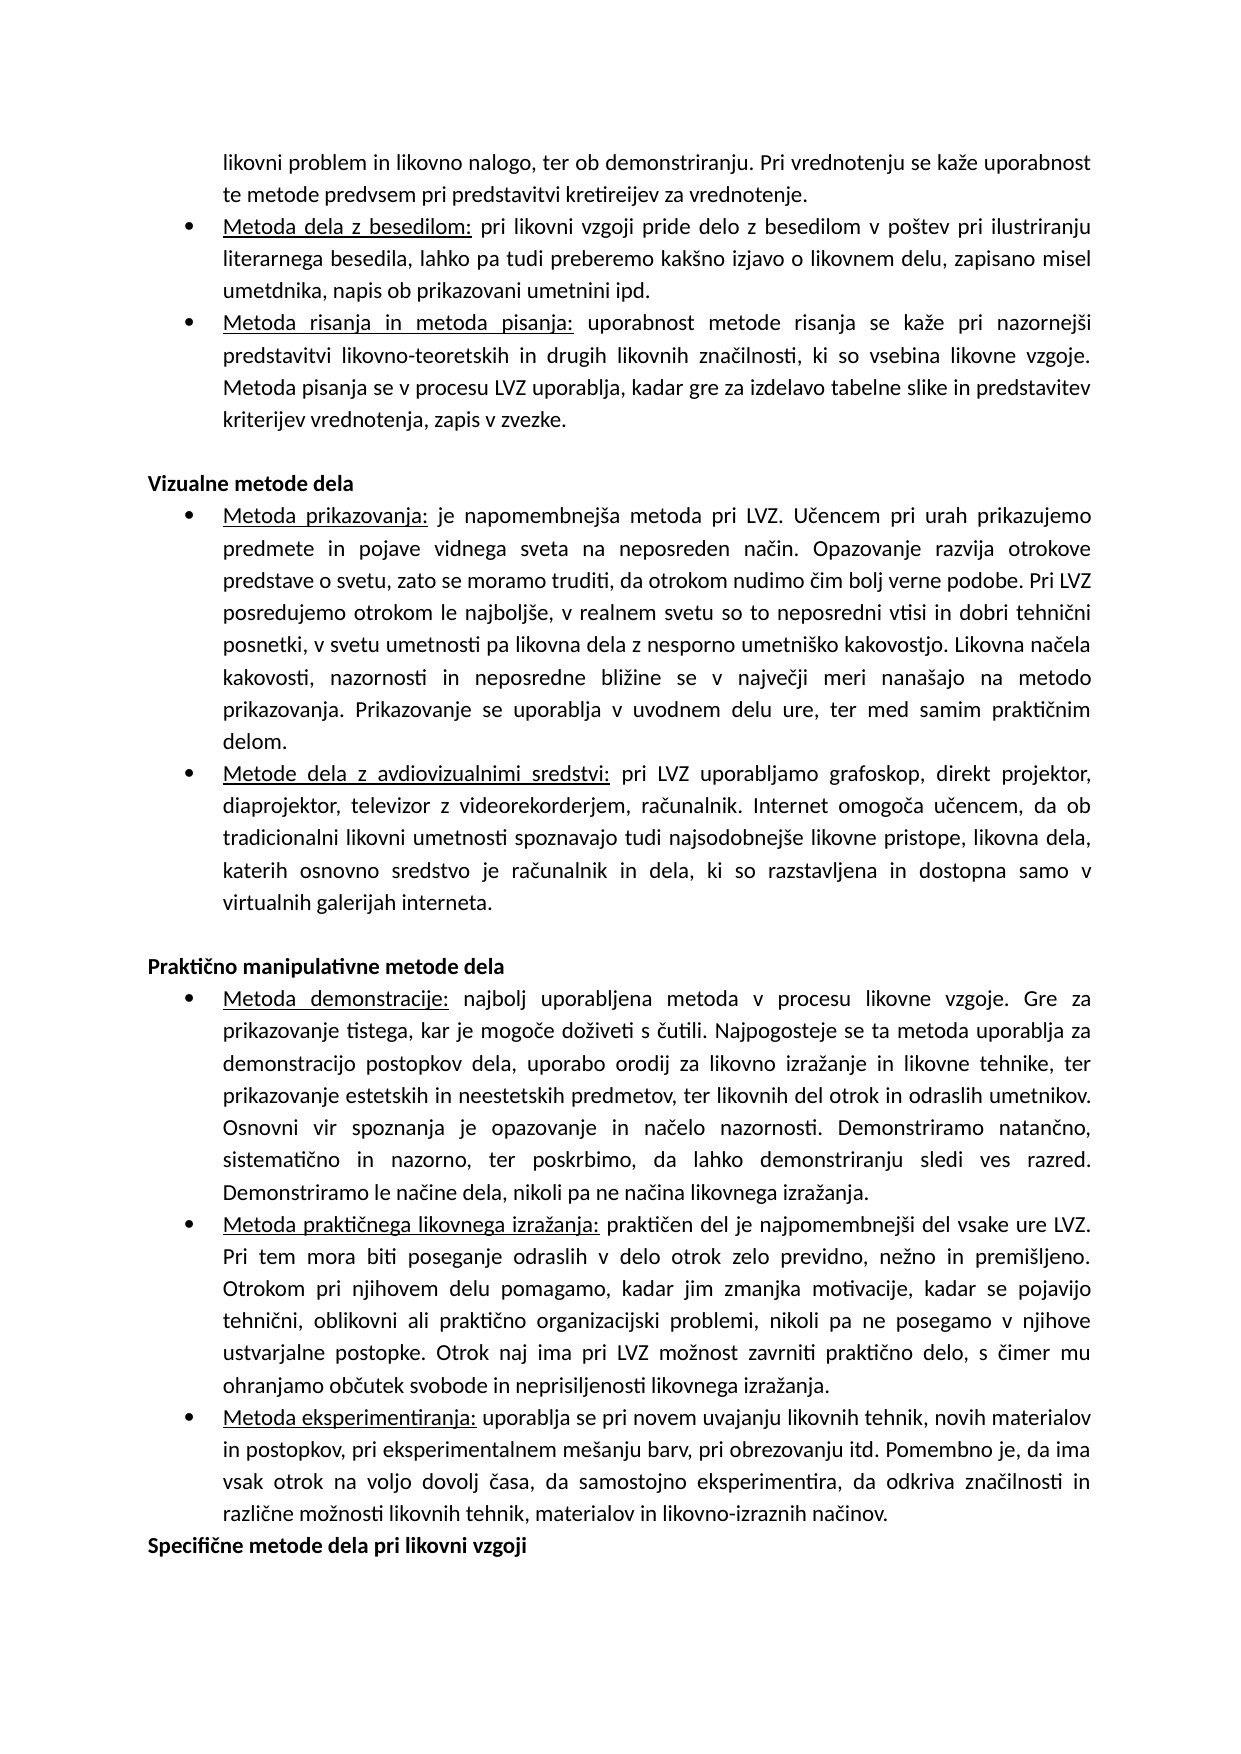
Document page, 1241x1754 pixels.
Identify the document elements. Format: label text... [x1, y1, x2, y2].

text Vizualne metode dela [148, 469, 1093, 497]
list likovni problem in likovno nalogo, ter ob demonstriranju. Pri vrednotenju se kaže uporabnost te metode predvsem pri predstavitvi kretireijev za vrednotenje. [185, 148, 1093, 208]
list Metoda eksperimentiranja: uporablja se pri novem uvajanju likovnih tehnik, novih materialov in postopkov, pri eksperimentalnem mešanju barv, pri obrezovanju itd. Pomembno je, da ima vsak otrok na voljo dovolj časa, da samostojno eksperimentira, da odkriva značilnosti in različne možnosti likovnih tehnik, materialov in likovno-izraznih načinov. [185, 1403, 1093, 1527]
text Specifične metode dela pri likovni vzgoji [148, 1532, 1093, 1560]
list Metode dela z avdiovizualnimi sredstvi: pri LVZ uporabljamo grafoskop, direkt projektor, diaprojektor, televizor z videorekorderjem, računalnik. Internet omogoča učencem, da ob tradicionalni likovni umetnosti spoznavajo tudi najsodobnejše likovne pristope, likovna dela, katerih osnovno sredstvo je računalnik in dela, ki so razstavljena in dostopna samo v virtualnih galerijah interneta. [185, 759, 1093, 916]
list Metoda risanja in metoda pisanja: uporabnost metode risanja se kaže pri nazornejši predstavitvi likovno-teoretskih in drugih likovnih značilnosti, ki so vsebina likovne vzgoje. Metoda pisanja se v procesu LVZ uporablja, kadar gre za izdelavo tabelne slike in predstavitev kriterijev vrednotenja, zapis v zvezke. [185, 308, 1093, 433]
list Metoda prikazovanja: je napomembnejša metoda pri LVZ. Učencem pri urah prikazujemo predmete in pojave vidnega sveta na neposreden način. Opazovanje razvija otrokove predstave o svetu, zato se moramo truditi, da otrokom nudimo čim bolj verne podobe. Pri LVZ posredujemo otrokom le najboljše, v realnem svetu so to neposredni vtisi in dobri tehnični posnetki, v svetu umetnosti pa likovna dela z nesporno umetniško kakovostjo. Likovna načela kakovosti, nazornosti in neposredne bližine se v največji meri nanašajo na metodo prikazovanja. Prikazovanje se uporablja v uvodnem delu ure, ter med samim praktičnim delom. [185, 502, 1093, 755]
list Metoda praktičnega likovnega izražanja: praktičen del je najpomembnejši del vsake ure LVZ. Pri tem mora biti poseganje odraslih v delo otrok zelo previdno, nežno in premišljeno. Otrokom pri njihovem delu pomagamo, kadar jim zmanjka motivacije, kadar se pojavijo tehnični, oblikovni ali praktično organizacijski problemi, nikoli pa ne posegamo v njihove ustvarjalne postopke. Otrok naj ima pri LVZ možnost zavrniti praktično delo, s čimer mu ohranjamo občutek svobode in neprisiljenosti likovnega izražanja. [185, 1210, 1093, 1399]
list Metoda demonstracije: najbolj uporabljena metoda v procesu likovne vzgoje. Gre za prikazovanje tistega, kar je mogoče doživeti s čutili. Najpogosteje se ta metoda uporablja za demonstracijo postopkov dela, uporabo orodij za likovno izražanje in likovne tehnike, ter prikazovanje estetskih in neestetskih predmetov, ter likovnih del otrok in odraslih umetnikov. Osnovni vir spoznanja je opazovanje in načelo nazornosti. Demonstriramo natančno, sistematično in nazorno, ter poskrbimo, da lahko demonstriranju sledi ves razred. Demonstriramo le načine dela, nikoli pa ne načina likovnega izražanja. [185, 984, 1093, 1206]
text Praktično manipulativne metode dela [148, 952, 1093, 980]
list Metoda dela z besedilom: pri likovni vzgoji pride delo z besedilom v poštev pri ilustriranju literarnega besedila, lahko pa tudi preberemo kakšno izjavo o likovnem delu, zapisano misel umetdnika, napis ob prikazovani umetnini ipd. [185, 212, 1093, 304]
